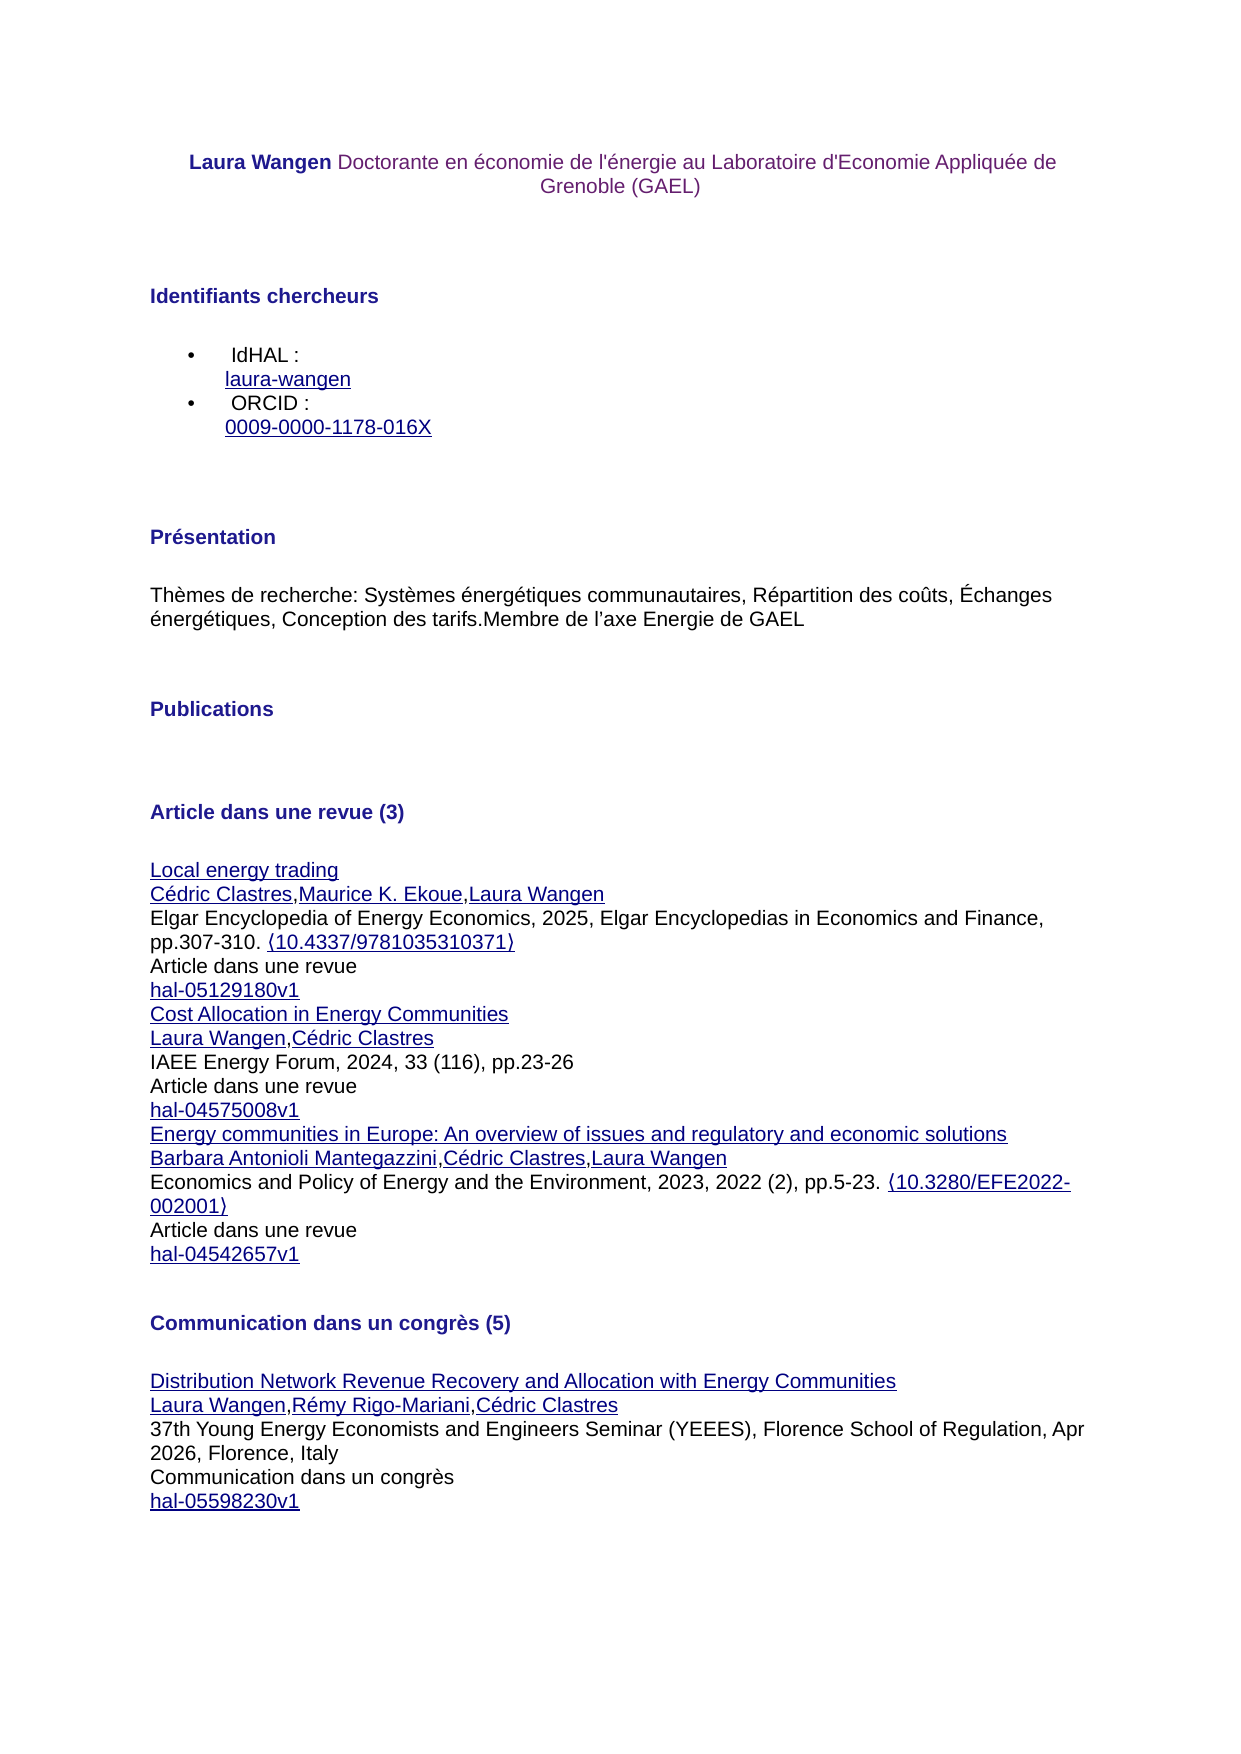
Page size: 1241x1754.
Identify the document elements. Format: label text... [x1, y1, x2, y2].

subtitle Identifiants chercheurs [150, 284, 1090, 308]
list ORCID : [187, 391, 1090, 414]
subtitle Laura Wangen Doctorante en économie de l'énergie au Laboratoire d'Economie Appliquée de Grenoble (GAEL) [150, 150, 1090, 198]
text Thèmes de recherche: Systèmes énergétiques communautaires, Répartition des coûts, Échanges énergétiques, Conception des tarifs.Membre de l’axe Energie de GAEL [150, 583, 1090, 631]
list 0009-0000-1178-016X [187, 414, 1090, 438]
table_header Local energy trading Cédric Clastres,Maurice K. Ekoue,Laura Wangen Elgar Encyclopedia of Energy Economics, 2025, Elgar Encyclopedias in Economics and Finance, pp.307-310. ⟨10.4337/9781035310371⟩ Article dans une revue hal-05129180v1 [150, 858, 1090, 1002]
table_cell Cost Allocation in Energy Communities Laura Wangen,Cédric Clastres IAEE Energy Forum, 2024, 33 (116), pp.23-26 Article dans une revue hal-04575008v1 [150, 1002, 1090, 1122]
table_cell Energy communities in Europe: An overview of issues and regulatory and economic solutions Barbara Antonioli Mantegazzini,Cédric Clastres,Laura Wangen Economics and Policy of Energy and the Environment, 2023, 2022 (2), pp.5-23. ⟨10.3280/EFE2022-002001⟩ Article dans une revue hal-04542657v1 [150, 1122, 1090, 1266]
subtitle Article dans une revue (3) [150, 800, 1090, 824]
list laura-wangen [187, 367, 1090, 391]
table_header Distribution Network Revenue Recovery and Allocation with Energy Communities Laura Wangen,Rémy Rigo-Mariani,Cédric Clastres 37th Young Energy Economists and Engineers Seminar (YEEES), Florence School of Regulation, Apr 2026, Florence, Italy Communication dans un congrès hal-05598230v1 [150, 1369, 1090, 1512]
subtitle Présentation [150, 525, 1090, 549]
subtitle Communication dans un congrès (5) [150, 1310, 1090, 1334]
subtitle Publications [150, 697, 1090, 721]
list IdHAL : [187, 343, 1090, 367]
